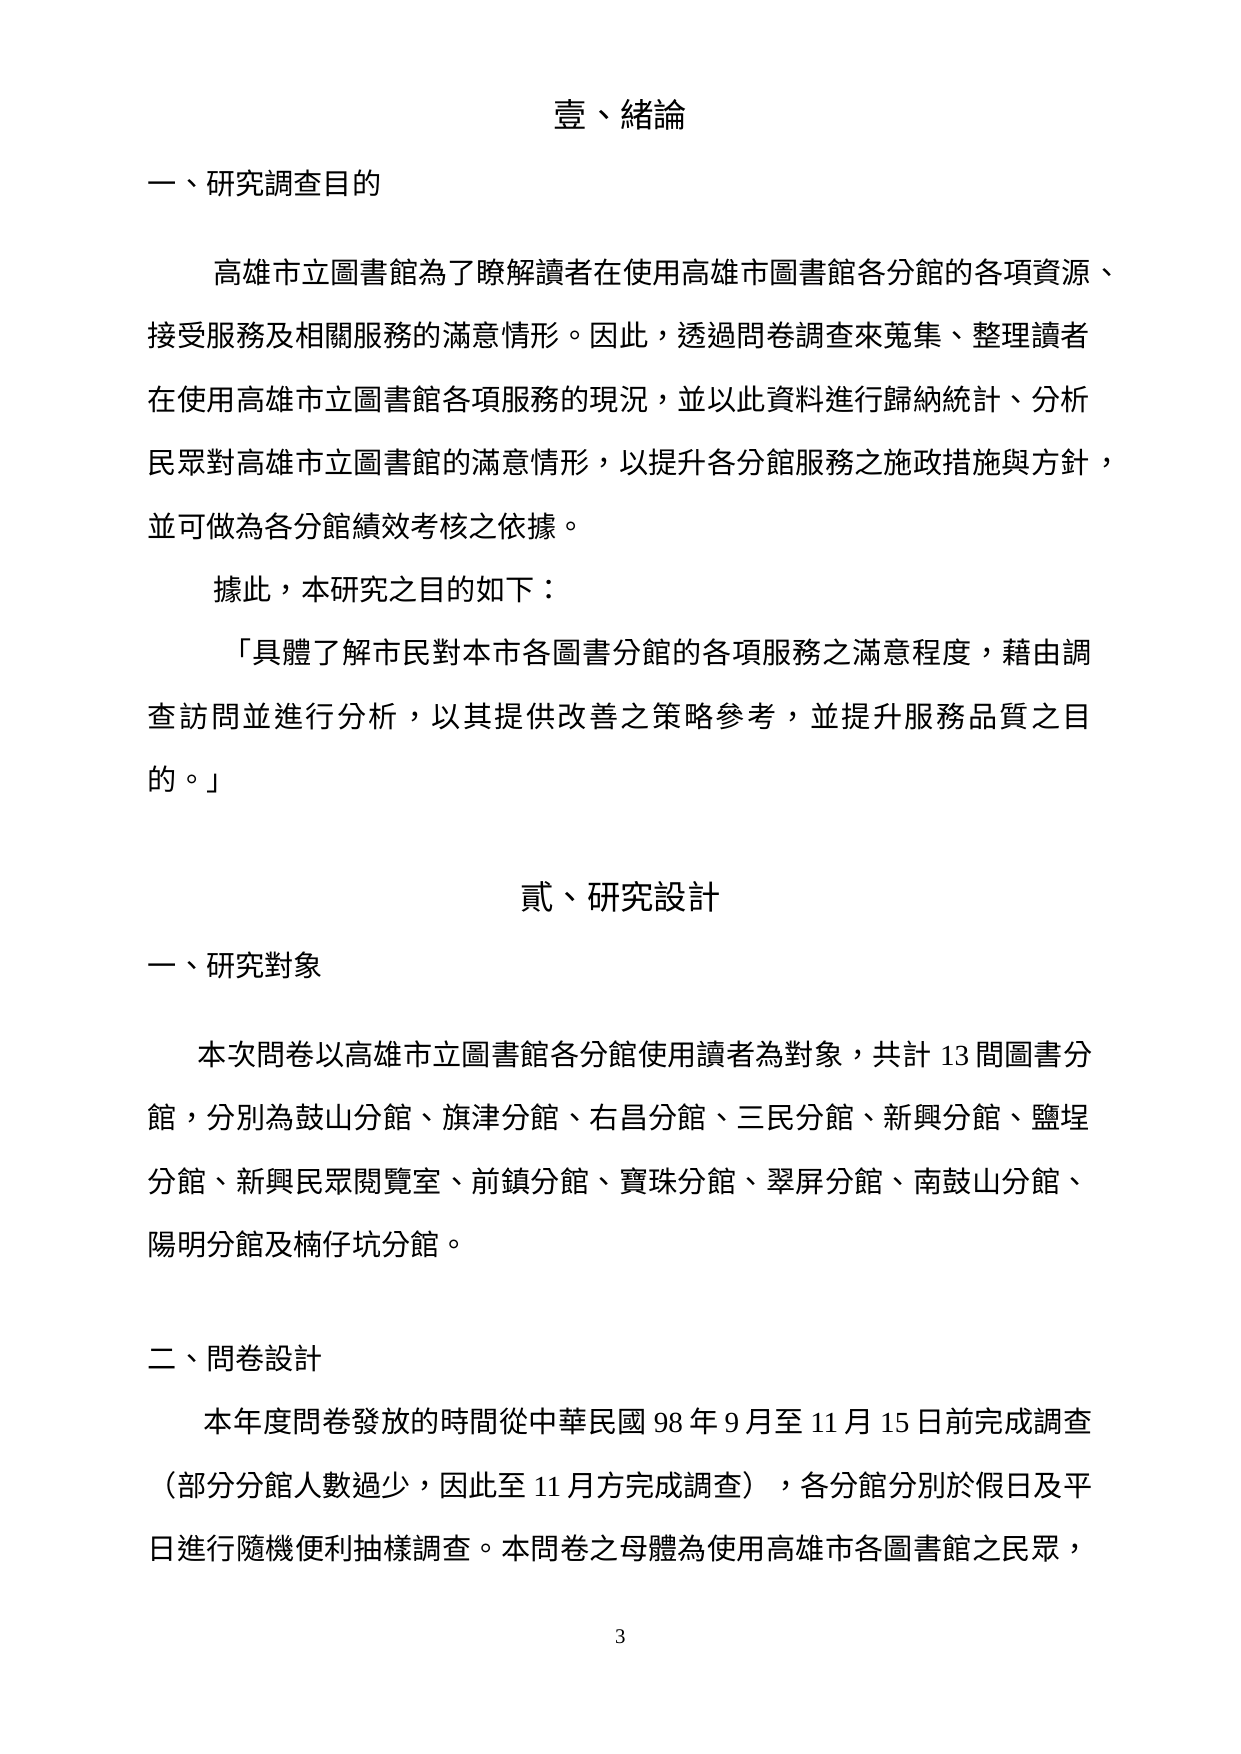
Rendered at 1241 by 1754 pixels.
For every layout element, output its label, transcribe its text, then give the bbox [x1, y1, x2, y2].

text 壹、緒論 [148, 89, 1092, 137]
text 貳、研究設計 [148, 871, 1092, 919]
text 一、研究調查目的 [148, 161, 1092, 203]
text 據此，本研究之目的如下： [148, 567, 1092, 609]
text 本次問卷以高雄市立圖書館各分館使用讀者為對象，共計13間圖書分館，分別為鼓山分館、旗津分館、右昌分館、三民分館、新興分館、鹽埕分館、新興民眾閱覽室、前鎮分館、寶珠分館、翠屏分館、南鼓山分館、陽明分館及楠仔坑分館。 [148, 1031, 1092, 1264]
text 二、問卷設計 [148, 1335, 1092, 1378]
text 一、研究對象 [148, 943, 1092, 985]
text 本年度問卷發放的時間從中華民國98年9月至11月15日前完成調查（部分分館人數過少，因此至11月方完成調查），各分館分別於假日及平日進行隨機便利抽樣調查。本問卷之母體為使用高雄市各圖書館之民眾， [148, 1399, 1092, 1568]
text 「具體了解市民對本市各圖書分館的各項服務之滿意程度，藉由調查訪問並進行分析，以其提供改善之策略參考，並提升服務品質之目的。」 [148, 630, 1092, 799]
text 高雄市立圖書館為了瞭解讀者在使用高雄市圖書館各分館的各項資源、接受服務及相關服務的滿意情形。因此，透過問卷調查來蒐集、整理讀者在使用高雄市立圖書館各項服務的現況，並以此資料進行歸納統計、分析民眾對高雄市立圖書館的滿意情形，以提升各分館服務之施政措施與方針，並可做為各分館績效考核之依據。 [148, 249, 1092, 545]
